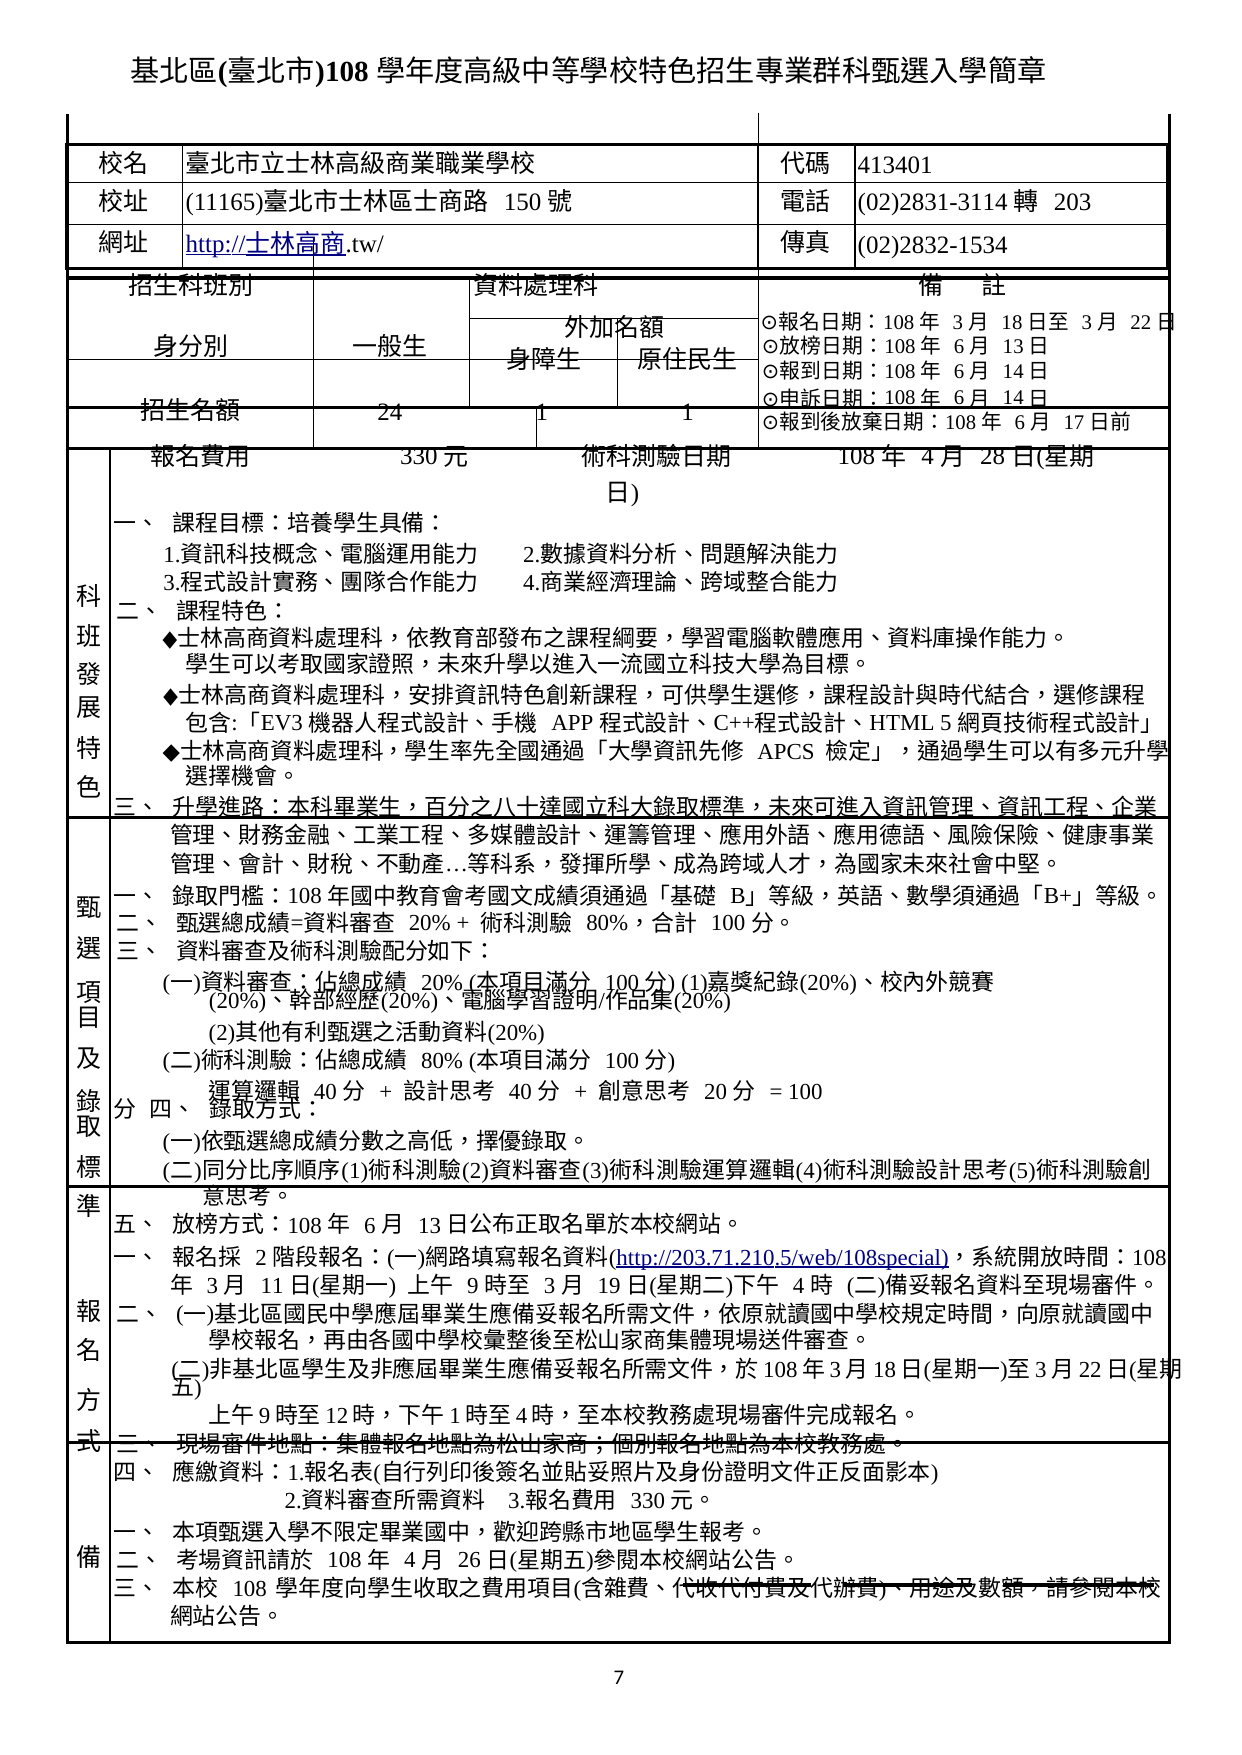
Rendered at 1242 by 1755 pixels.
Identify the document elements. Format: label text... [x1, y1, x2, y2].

text [314, 270, 758, 276]
text 身障生 原住民生 [618, 360, 746, 376]
text 年 3 月 11 日(星期一) 上午 9 時至 3 月 19 日(星期二)下午 4 時 (二)備妥報名資料至現場審件。 [170, 1270, 1168, 1298]
text 身分別 [153, 335, 313, 359]
text [314, 399, 469, 406]
text 特 [76, 736, 109, 765]
text (一)資料審查：佔總成績 20% (本項目滿分 100 分) (1)嘉獎紀錄(20%)、校內外競賽(20%)、幹部經歷(20%)、電腦學習證明/作品集(20%) [111, 967, 1053, 1015]
text ◆士林高商資料處理科，安排資訊特色創新課程，可供學生選修，課程設計與時代結合，選修課程 [975, 686, 1080, 704]
text 備 註 [759, 280, 1168, 298]
text 24 [314, 409, 536, 426]
text 五、 放榜方式：108 年 6 月 13 日公布正取名單於本校網站。 [113, 1217, 1168, 1239]
text [537, 433, 758, 447]
text 1.資訊科技概念、電腦運用能力 2.數據資料分析、問題解決能力 [163, 538, 1168, 567]
text (一)依甄選總成績分數之高低，擇優錄取。 [111, 1124, 1168, 1154]
table_cell (11165)臺北市士林區士商路 150 號 [183, 183, 757, 223]
text [1171, 765, 1185, 798]
text 方 [76, 1397, 109, 1428]
text [1045, 401, 1168, 406]
text 一、 錄取門檻：108 年國中教育會考國文成績須通過「基礎 B」等級，英語、數學須通過「B+」等級。 [113, 876, 1168, 904]
text 管理、會計、財稅、不動產…等科系，發揮所學、成為跨域人才，為國家未來社會中堅。 [170, 848, 1168, 876]
text 資料處理科 [470, 280, 758, 298]
text 三、 資料審查及術科測驗配分如下： [111, 936, 1168, 963]
text 上午9時至12時，下午1時至4時，至本校教務處現場審件完成報名。 [111, 1397, 1168, 1428]
table_header 413401 [856, 146, 1166, 182]
text (2)其他有利甄選之活動資料(20%) [111, 1015, 1168, 1045]
text 招生名額 [141, 409, 313, 426]
text ◆士林高商資料處理科，學生率先全國通過「大學資訊先修 APCS 檢定」，通過學生可以有多元升學 [111, 736, 1168, 765]
table_cell 校址 [69, 183, 182, 223]
text ⊙放榜日期：108 年 6 月 13 日 [762, 335, 1168, 360]
text 錄 [76, 1077, 109, 1124]
text 運算邏輯 40 分 + 設計思考 40 分 + 創意思考 20 分 = 100 分 四、 錄取方式： [111, 1077, 829, 1124]
text 學校報名，再由各國中學校彙整後至松山家商集體現場送件審查。 [111, 1326, 1168, 1361]
text [314, 433, 536, 447]
text 三、 本校 108 學年度向學生收取之費用項目(含雜費、代收代付費及代辦費)、用途及數額，請參閱本校 [113, 1572, 1168, 1600]
text 選擇機會。 [111, 765, 1168, 798]
text 科 [76, 591, 109, 623]
text ◆士林高商資料處理科，安排資訊特色創新課程，可供學生選修，課程設計與時代結合，選修課程 [689, 686, 741, 704]
text [759, 270, 1168, 276]
text 式 三、 現場審件地點：集體報名地點為松山家商；個別報名地點為本校教務處。 [111, 1444, 1168, 1456]
text 管理、財務金融、工業工程、多媒體設計、運籌管理、應用外語、應用德語、風險保險、健康事業 [170, 820, 1168, 848]
text 項 [76, 967, 109, 1015]
table_header 校名 [69, 146, 182, 182]
table_header 代碼 [759, 146, 854, 182]
text 一、 報名採 2 階段報名：(一)網路填寫報名資料(http://203.71.210.5/web/108special)，系統開放時間：108 [113, 1239, 1168, 1270]
text ⊙申訴日期：108 年 6 月 14 日 [762, 385, 1168, 399]
text 取 [76, 1124, 109, 1154]
text [1171, 1600, 1185, 1628]
text 學生可以考取國家證照，未來升學以進入一流國立科技大學為目標。 [111, 652, 1168, 686]
text 外加名額 ⊙報名日期：108 年 3 月 18 日至 3 月 22 日 [564, 301, 758, 318]
text 身障生 原住民生 [506, 360, 617, 376]
text 目 [76, 1015, 109, 1045]
table_cell (02)2832-1534 [856, 225, 1166, 267]
text 三、 升學進路：本科畢業生，百分之八十達國立科大錄取標準，未來可進入資訊管理、資訊工程、企業 [189, 798, 246, 816]
text 報名費用 330 元 術科測驗日期 108 年 4 月 28 日(星期日) [136, 450, 1109, 506]
text 3.程式設計實務、團隊合作能力 4.商業經濟理論、跨域整合能力 [163, 567, 1168, 591]
text 包含:「EV3 機器人程式設計、手機 APP 程式設計、C++程式設計、HTML 5 網頁技術程式設計」 [111, 704, 1168, 736]
text 甄 [76, 904, 109, 936]
text (二)術科測驗：佔總成績 80% (本項目滿分 100 分) [111, 1045, 1168, 1073]
text 標 [76, 1154, 109, 1182]
table_cell 網址 [69, 225, 182, 267]
text 名 [76, 1326, 109, 1361]
text 1 1 [537, 409, 702, 426]
text 備 [76, 1544, 109, 1572]
text [1171, 1015, 1185, 1045]
text ⊙報到後放棄日期：108 年 6 月 17 日前 [762, 409, 1168, 433]
text 報 [76, 1298, 109, 1326]
text [1171, 507, 1185, 538]
text 外加名額 ⊙報名日期：108 年 3 月 18 日至 3 月 22 日 [759, 301, 1168, 335]
text 班 [76, 623, 109, 652]
text [136, 433, 313, 447]
text 二、 (一)基北區國民中學應屆畢業生應備妥報名所需文件，依原就讀國中學校規定時間，向原就讀國中 [111, 1298, 1168, 1326]
table_cell (02)2831-3114 轉 203 [856, 183, 1166, 223]
text 及 [76, 1045, 109, 1073]
text 式 三、 現場審件地點：集體報名地點為松山家商；個別報名地點為本校教務處。 [111, 1428, 1168, 1441]
text (二)非基北區學生及非應屆畢業生應備妥報名所需文件，於108年3月18日(星期一)至3月22日(星期五) [171, 1361, 1168, 1397]
table_cell 電話 [759, 183, 854, 223]
text 二、 考場資訊請於 108 年 4 月 26 日(星期五)參閱本校網站公告。 [111, 1544, 1168, 1572]
text 二、 課程特色： [111, 591, 1168, 623]
text 網站公告。 [170, 1600, 1168, 1628]
text 一、 課程目標：培養學生具備： [113, 507, 1168, 538]
table_cell http://士林高商.tw/ [183, 225, 757, 267]
text 三、 升學進路：本科畢業生，百分之八十達國立科大錄取標準，未來可進入資訊管理、資訊工程、企業 [113, 798, 178, 816]
text 發 [76, 652, 109, 686]
table_header 臺北市立士林高級商業職業學校 [183, 146, 757, 182]
text 一、 本項甄選入學不限定畢業國中，歡迎跨縣市地區學生報考。 [113, 1513, 1168, 1544]
text [314, 280, 469, 298]
text [1171, 1182, 1185, 1217]
text 三、 升學進路：本科畢業生，百分之八十達國立科大錄取標準，未來可進入資訊管理、資訊工程、企業 [1073, 798, 1145, 816]
text 準 [76, 1188, 109, 1217]
text 外加名額 ⊙報名日期：108 年 3 月 18 日至 3 月 22 日 [627, 319, 758, 335]
text ◆士林高商資料處理科，安排資訊特色創新課程，可供學生選修，課程設計與時代結合，選修課程 [381, 686, 435, 704]
text 身障生 原住民生 [618, 342, 746, 359]
text 一般生 [314, 335, 437, 359]
text (二)同分比序順序(1)術科測驗(2)資料審查(3)術科測驗運算邏輯(4)術科測驗設計思考(5)術科測驗創 [111, 1154, 1168, 1182]
text 二、 甄選總成績=資料審查 20% + 術科測驗 80%，合計 100 分。 [111, 904, 1168, 936]
text ◆士林高商資料處理科，安排資訊特色創新課程，可供學生選修，課程設計與時代結合，選修課程 [622, 686, 678, 704]
text ⊙報到日期：108 年 6 月 14 日 [762, 360, 1168, 385]
text 展 [76, 704, 109, 736]
text 招生科班別 [128, 280, 313, 298]
text [1171, 270, 1185, 298]
text ◆士林高商資料處理科，安排資訊特色創新課程，可供學生選修，課程設計與時代結合，選修課程 [853, 686, 907, 704]
text [1171, 591, 1185, 623]
text [618, 399, 702, 406]
text ◆士林高商資料處理科，依教育部發布之課程綱要，學習電腦軟體應用、資料庫操作能力。 [111, 623, 1168, 652]
text [128, 270, 313, 276]
text [234, 399, 313, 406]
text [759, 433, 1109, 447]
text 色 [76, 765, 109, 798]
text 意思考。 [111, 1188, 1168, 1217]
text 四、 應繳資料：1.報名表(自行列印後簽名並貼妥照片及身份證明文件正反面影本) [113, 1456, 1168, 1485]
text ◆士林高商資料處理科，安排資訊特色創新課程，可供學生選修，課程設計與時代結合，選修課程 [781, 686, 838, 704]
text 2.資料審查所需資料 3.報名費用 330 元。 [283, 1485, 718, 1513]
table_cell 傳真 [759, 225, 854, 267]
text [470, 399, 617, 406]
text 選 [76, 936, 109, 963]
text 身障生 原住民生 [506, 342, 617, 359]
